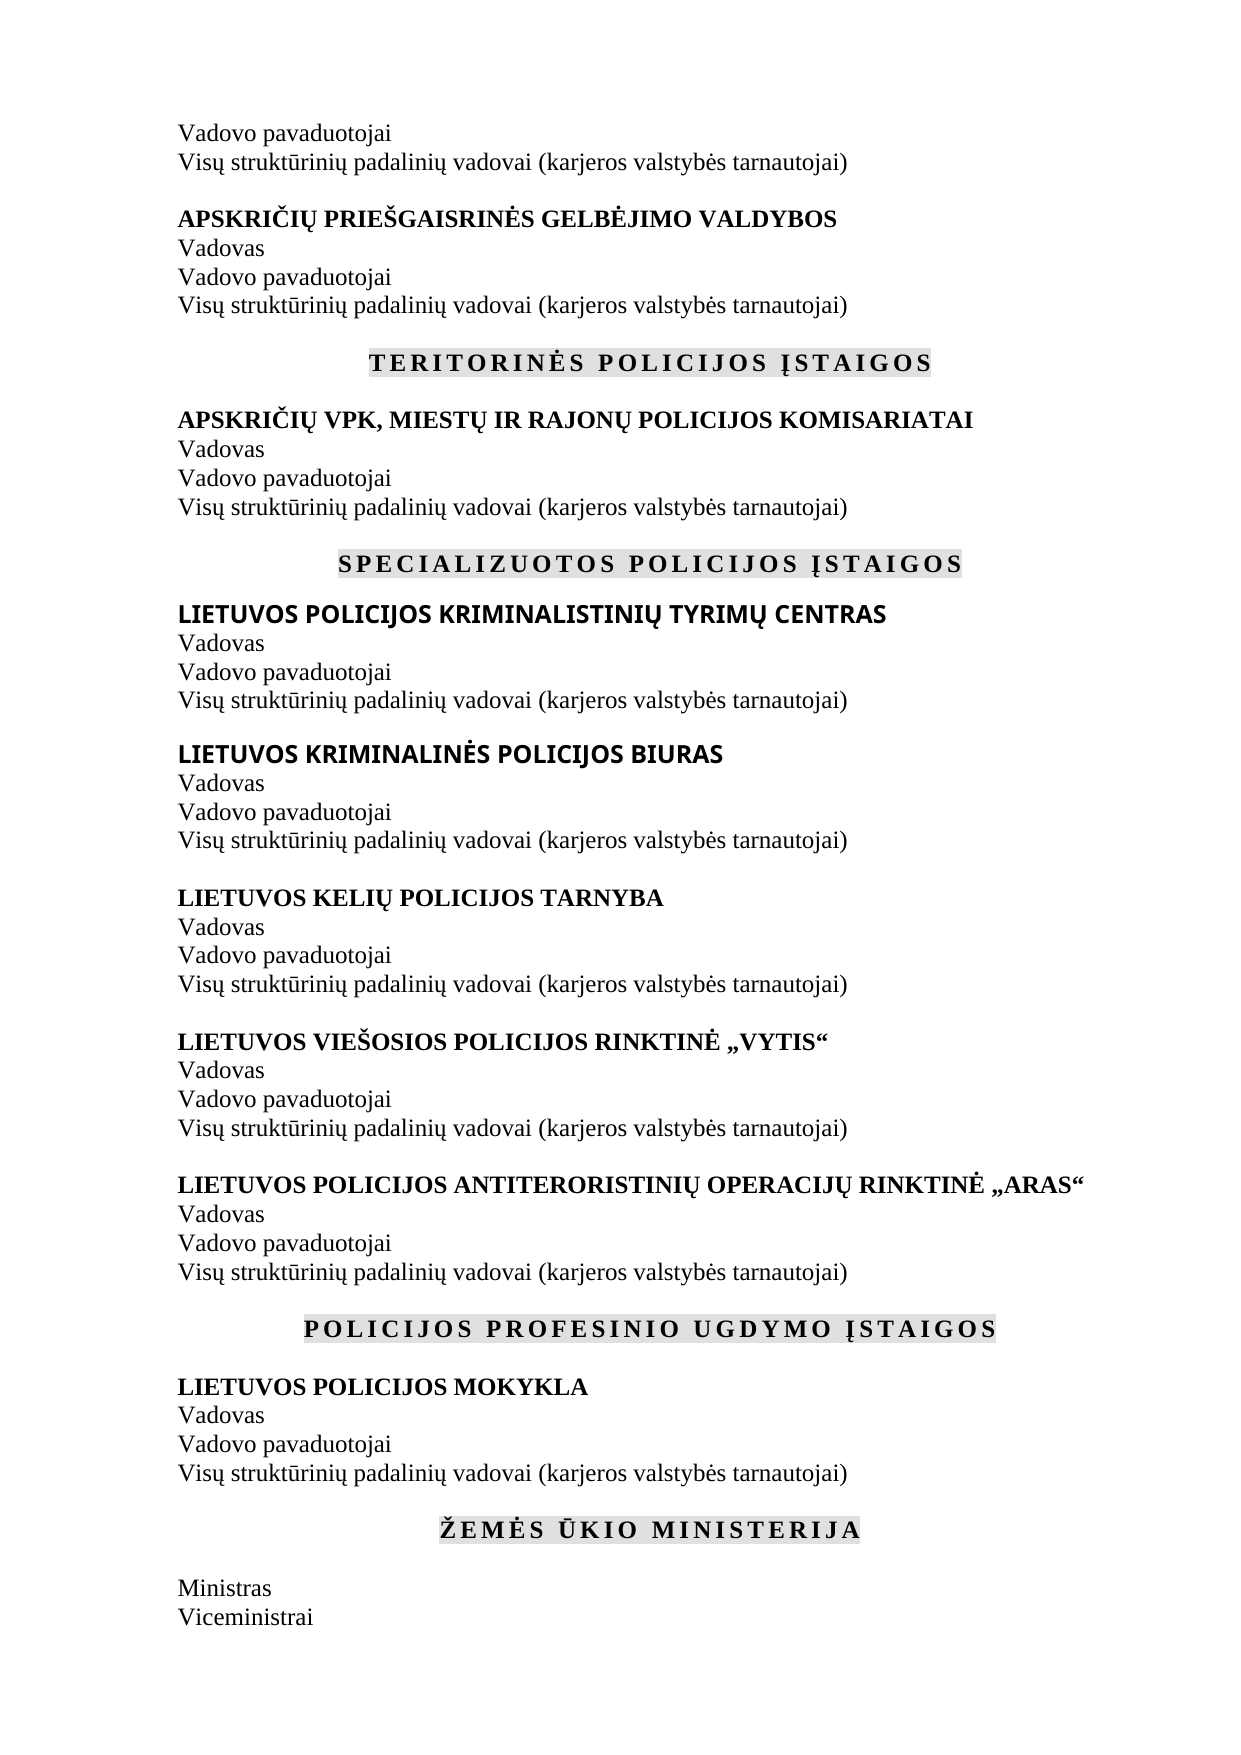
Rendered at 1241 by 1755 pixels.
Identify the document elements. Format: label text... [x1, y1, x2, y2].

text Vadovas [177, 434, 1122, 463]
text Visų struktūrinių padalinių vadovai (karjeros valstybės tarnautojai) [177, 1458, 1122, 1487]
text Vadovas [177, 628, 1122, 657]
text Ministras [177, 1573, 1122, 1602]
text Vadovo pavaduotojai [177, 463, 1122, 492]
text Vadovas [177, 1056, 1122, 1084]
text Lietuvos viešosios policijos rinktinė „Vytis“ [177, 1027, 1122, 1056]
text LIETUVOS KRIMINALINĖS POLICIJOS BIURAS [177, 743, 1122, 768]
text Visų struktūrinių padalinių vadovai (karjeros valstybės tarnautojai) [177, 492, 1122, 521]
text Vadovo pavaduotojai [177, 1084, 1122, 1113]
text Vadovo pavaduotojai [177, 262, 1122, 291]
text Vadovas [177, 1401, 1122, 1429]
text Lietuvos policijos antiteroristinių operacijų rinktinė „Aras“ [177, 1171, 1122, 1199]
text LIETUVOS POLICIJOS KRIMINALISTINIŲ TYRIMŲ CENTRAS [177, 603, 1122, 628]
text Visų struktūrinių padalinių vadovai (karjeros valstybės tarnautojai) [177, 686, 1122, 714]
text Vadovo pavaduotojai [177, 118, 1122, 147]
text LIETUVOS KELIŲ POLICIJOS TARNYBA [177, 883, 1122, 912]
text Visų struktūrinių padalinių vadovai (karjeros valstybės tarnautojai) [177, 969, 1122, 998]
text Viceministrai [177, 1602, 1122, 1631]
text Visų struktūrinių padalinių vadovai (karjeros valstybės tarnautojai) [177, 826, 1122, 854]
text Visų struktūrinių padalinių vadovai (karjeros valstybės tarnautojai) [177, 1257, 1122, 1286]
text Visų struktūrinių padalinių vadovai (karjeros valstybės tarnautojai) [177, 291, 1122, 319]
text Vadovo pavaduotojai [177, 1429, 1122, 1458]
text Vadovas [177, 912, 1122, 941]
text APSKRIČIŲ VPK, MIESTŲ IR RAJONŲ POLICIJOS KOMISARIATAI [177, 406, 1122, 434]
text LIETUVOS POLICIJOS MOKYKLA [177, 1372, 1122, 1401]
text Visų struktūrinių padalinių vadovai (karjeros valstybės tarnautojai) [177, 1113, 1122, 1142]
text APSKRIČIŲ PRIEŠGAISRINĖS GELBĖJIMO VALDYBOS [177, 204, 1122, 233]
text Visų struktūrinių padalinių vadovai (karjeros valstybės tarnautojai) [177, 147, 1122, 176]
text Vadovas [177, 768, 1122, 797]
text Vadovo pavaduotojai [177, 657, 1122, 686]
text Vadovas [177, 233, 1122, 262]
text Vadovo pavaduotojai [177, 1228, 1122, 1257]
text Žemės ūkio ministerija [177, 1516, 1122, 1544]
text Vadovo pavaduotojai [177, 941, 1122, 969]
text TERITORINĖS POLICIJOS ĮSTAIGOS [177, 348, 1122, 377]
text POLICIJOS PROFESINIO UGDYMO ĮSTAIGOS [177, 1314, 1122, 1343]
text SPECIALIZUOTOS POLICIJOS ĮSTAIGOS [177, 549, 1122, 578]
text Vadovo pavaduotojai [177, 797, 1122, 826]
text Vadovas [177, 1199, 1122, 1228]
